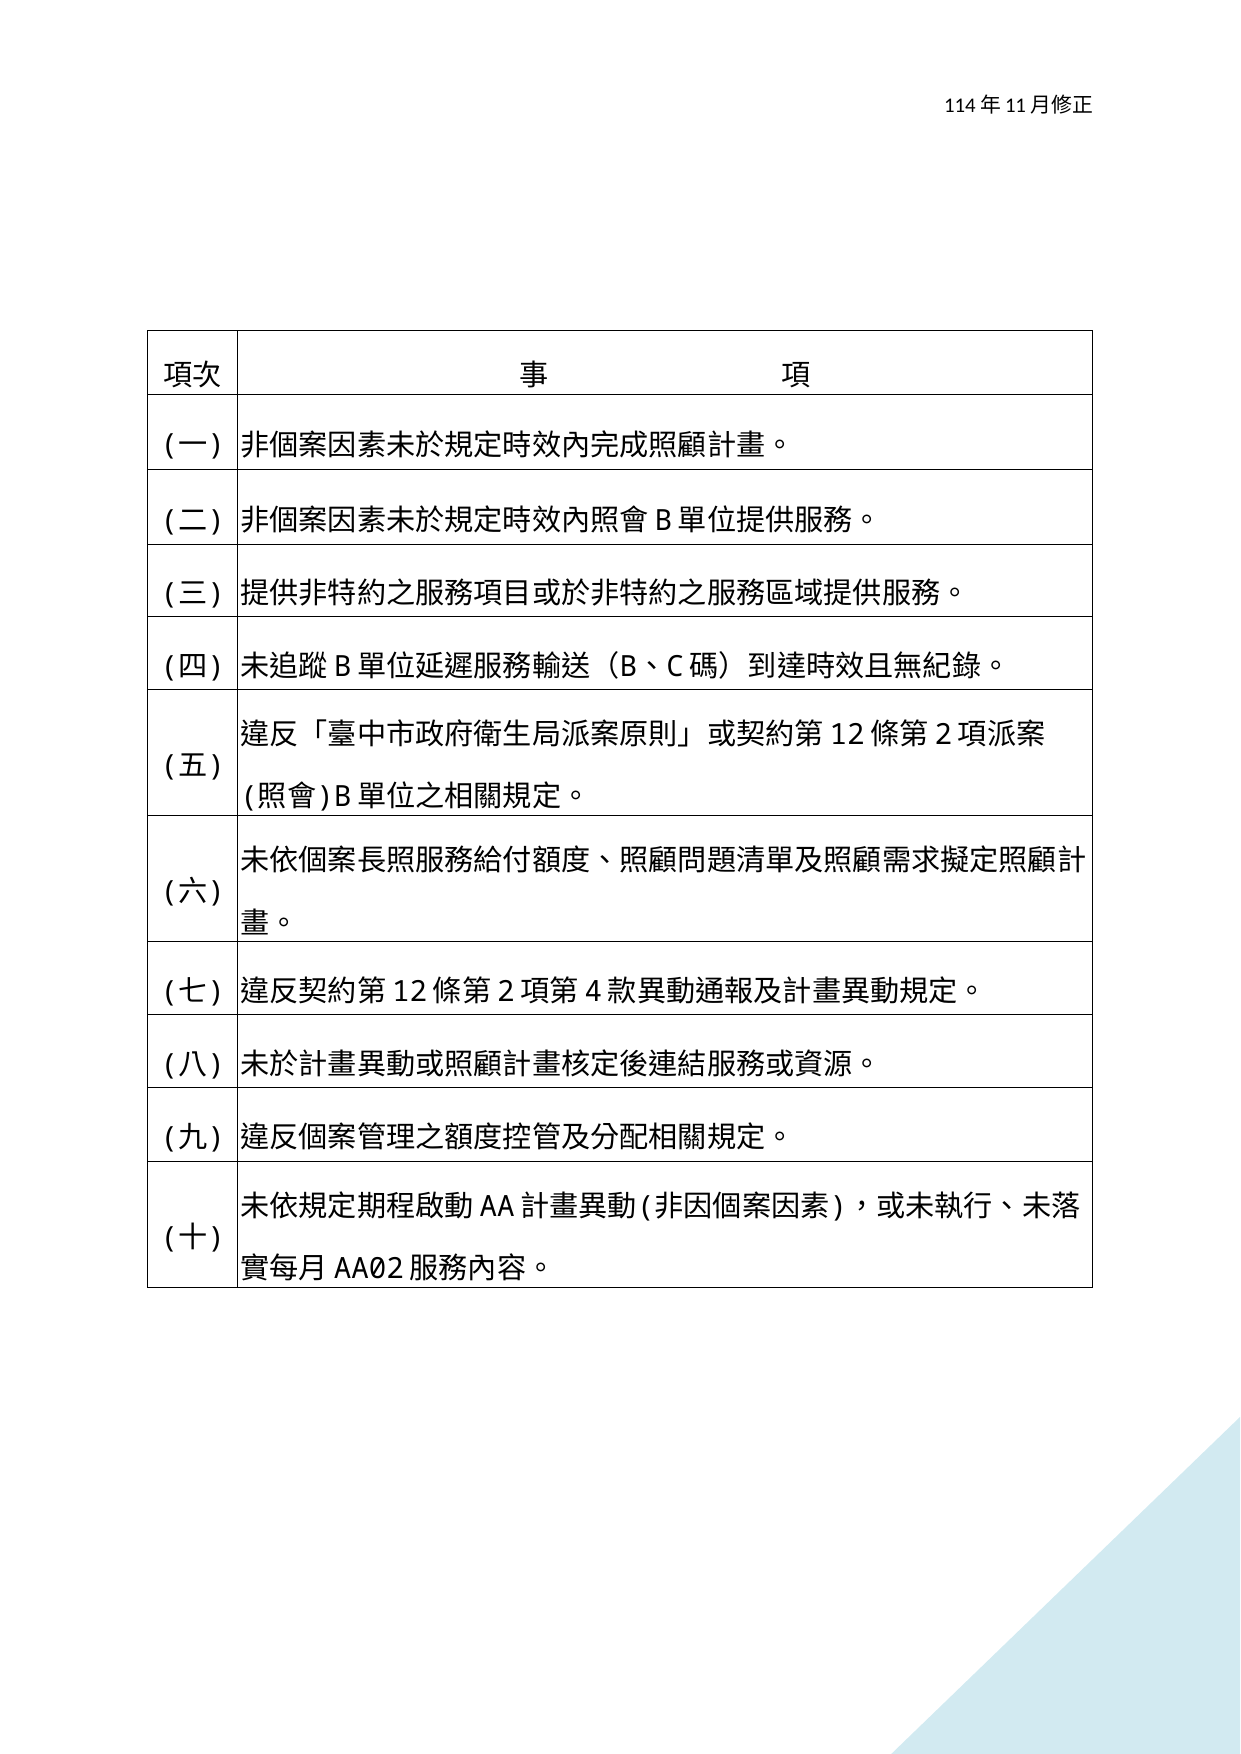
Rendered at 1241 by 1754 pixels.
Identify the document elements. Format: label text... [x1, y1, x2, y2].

table_cell (五) [148, 690, 237, 815]
table_cell (一) [148, 395, 237, 469]
table_cell (八) [148, 1015, 237, 1087]
table_cell (四) [148, 617, 237, 689]
table_cell (七) [148, 942, 237, 1014]
table_cell (六) [148, 816, 237, 941]
table_cell 違反個案管理之額度控管及分配相關規定。 [238, 1088, 1092, 1161]
table_cell (十) [148, 1162, 237, 1287]
table_cell 非個案因素未於規定時效內完成照顧計畫。 [238, 395, 1092, 469]
table_header 事 項 [238, 331, 1092, 394]
table_cell (二) [148, 470, 237, 544]
table_cell (三) [148, 545, 237, 616]
table_cell 未追蹤B單位延遲服務輸送（B、C碼）到達時效且無紀錄。 [238, 617, 1092, 689]
table_cell 未依個案長照服務給付額度、照顧問題清單及照顧需求擬定照顧計畫。 [238, 816, 1092, 941]
table_cell 提供非特約之服務項目或於非特約之服務區域提供服務。 [238, 545, 1092, 616]
table_cell 非個案因素未於規定時效內照會B單位提供服務。 [238, 470, 1092, 544]
table_header 項次 [148, 331, 237, 394]
table_cell 違反「臺中市政府衛生局派案原則」或契約第12條第2項派案(照會)B單位之相關規定。 [238, 690, 1092, 815]
table_cell 未依規定期程啟動AA計畫異動(非因個案因素)，或未執行、未落實每月AA02服務內容。 [238, 1162, 1092, 1287]
table_cell (九) [148, 1088, 237, 1161]
table_cell 未於計畫異動或照顧計畫核定後連結服務或資源。 [238, 1015, 1092, 1087]
table_cell 違反契約第12條第2項第4款異動通報及計畫異動規定。 [238, 942, 1092, 1014]
